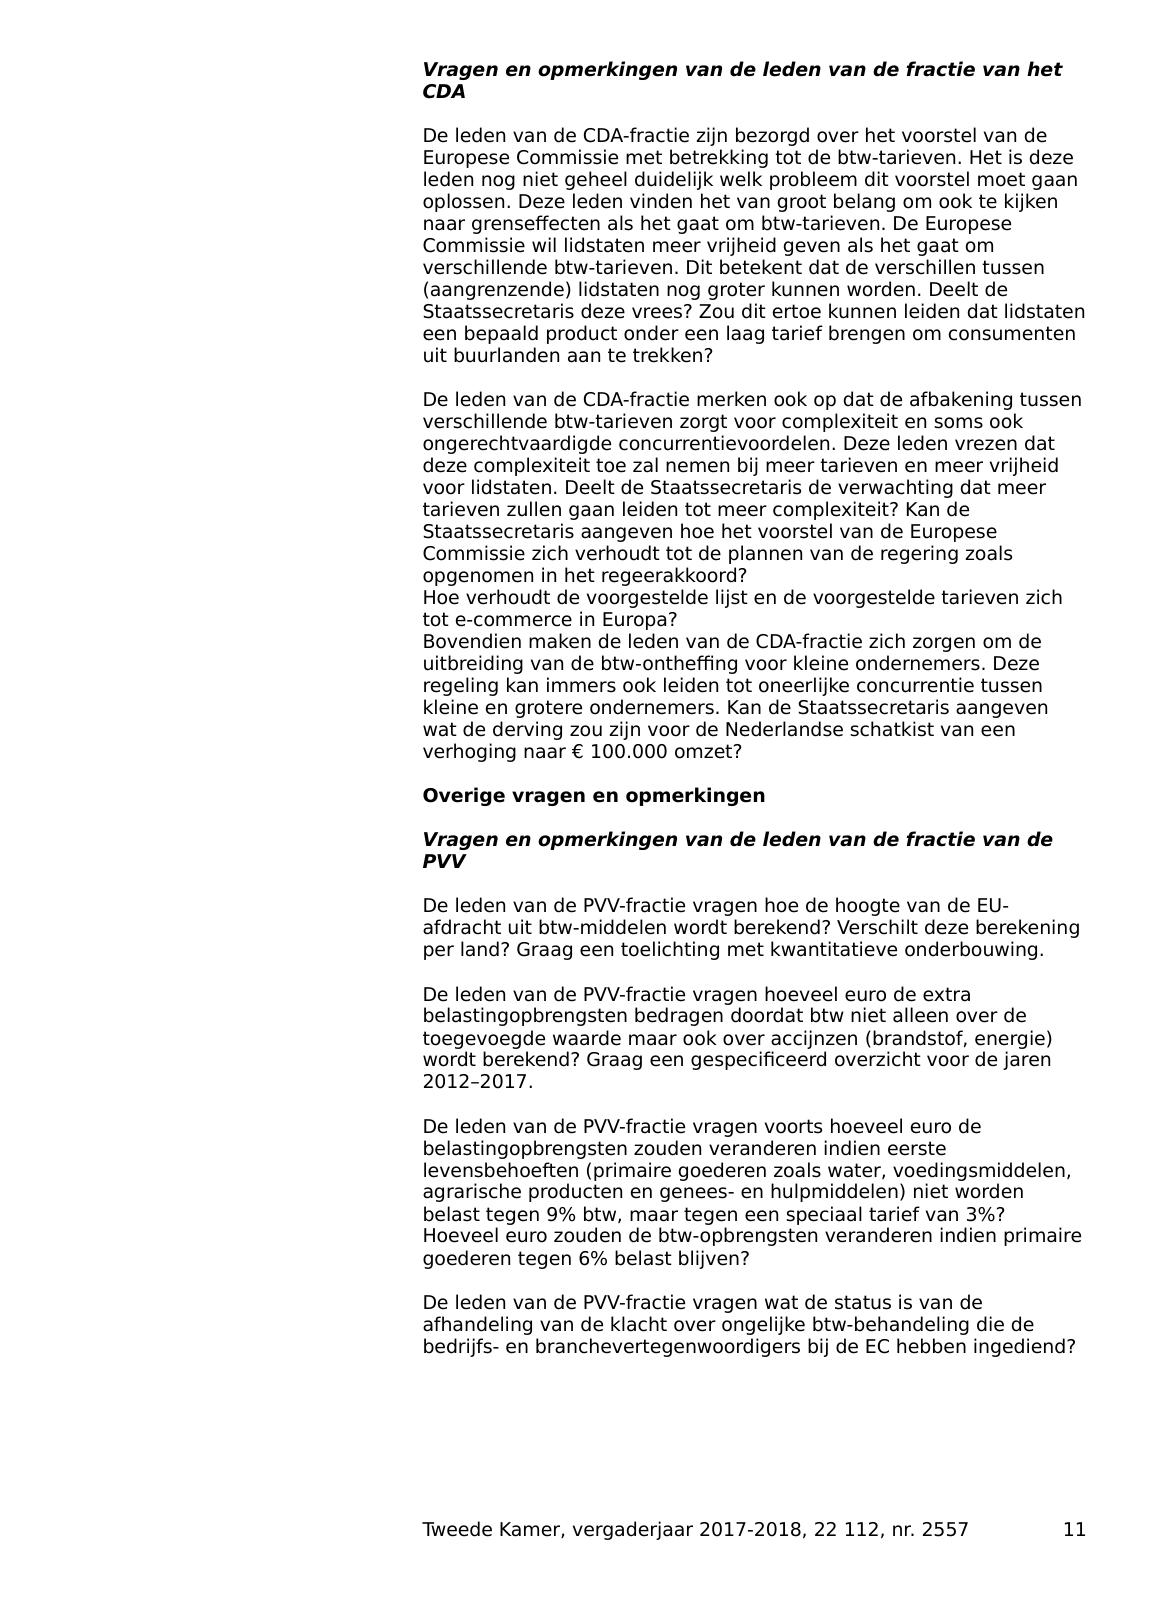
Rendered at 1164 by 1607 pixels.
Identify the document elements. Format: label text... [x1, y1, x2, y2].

text De leden van de CDA-fractie merken ook op dat de afbakening tussen verschillende btw-tarieven zorgt voor complexiteit en soms ook ongerechtvaardigde concurrentievoordelen. Deze leden vrezen dat deze complexiteit toe zal nemen bij meer tarieven en meer vrijheid voor lidstaten. Deelt de Staatssecretaris de verwachting dat meer tarieven zullen gaan leiden tot meer complexiteit? Kan de Staatssecretaris aangeven hoe het voorstel van de Europese Commissie zich verhoudt tot de plannen van de regering zoals opgenomen in het regeerakkoord? [422, 389, 1087, 587]
subtitle Overige vragen en opmerkingen [422, 785, 1087, 807]
subtitle Vragen en opmerkingen van de leden van de fractie van de PVV [422, 829, 1087, 873]
text Bovendien maken de leden van de CDA-fractie zich zorgen om de uitbreiding van de btw-ontheffing voor kleine ondernemers. Deze regeling kan immers ook leiden tot oneerlijke concurrentie tussen kleine en grotere ondernemers. Kan de Staatssecretaris aangeven wat de derving zou zijn voor de Nederlandse schatkist van een verhoging naar € 100.000 omzet? [422, 631, 1087, 763]
text De leden van de PVV-fractie vragen wat de status is van de afhandeling van de klacht over ongelijke btw-behandeling die de bedrijfs- en branchevertegenwoordigers bij de EC hebben ingediend? [422, 1292, 1087, 1357]
text De leden van de PVV-fractie vragen voorts hoeveel euro de belastingopbrengsten zouden veranderen indien eerste levensbehoeften (primaire goederen zoals water, voedingsmiddelen, agrarische producten en genees- en hulpmiddelen) niet worden belast tegen 9% btw, maar tegen een speciaal tarief van 3%? Hoeveel euro zouden de btw-opbrengsten veranderen indien primaire goederen tegen 6% belast blijven? [422, 1116, 1087, 1269]
text Hoe verhoudt de voorgestelde lijst en de voorgestelde tarieven zich tot e-commerce in Europa? [422, 587, 1087, 631]
subtitle Vragen en opmerkingen van de leden van de fractie van het CDA [422, 59, 1087, 103]
text De leden van de PVV-fractie vragen hoeveel euro de extra belastingopbrengsten bedragen doordat btw niet alleen over de toegevoegde waarde maar ook over accijnzen (brandstof, energie) wordt berekend? Graag een gespecificeerd overzicht voor de jaren 2012–2017. [422, 983, 1087, 1093]
text De leden van de PVV-fractie vragen hoe de hoogte van de EU-afdracht uit btw-middelen wordt berekend? Verschilt deze berekening per land? Graag een toelichting met kwantitatieve onderbouwing. [422, 895, 1087, 961]
text De leden van de CDA-fractie zijn bezorgd over het voorstel van de Europese Commissie met betrekking tot de btw-tarieven. Het is deze leden nog niet geheel duidelijk welk probleem dit voorstel moet gaan oplossen. Deze leden vinden het van groot belang om ook te kijken naar grenseffecten als het gaat om btw-tarieven. De Europese Commissie wil lidstaten meer vrijheid geven als het gaat om verschillende btw-tarieven. Dit betekent dat de verschillen tussen (aangrenzende) lidstaten nog groter kunnen worden. Deelt de Staatssecretaris deze vrees? Zou dit ertoe kunnen leiden dat lidstaten een bepaald product onder een laag tarief brengen om consumenten uit buurlanden aan te trekken? [422, 125, 1087, 367]
